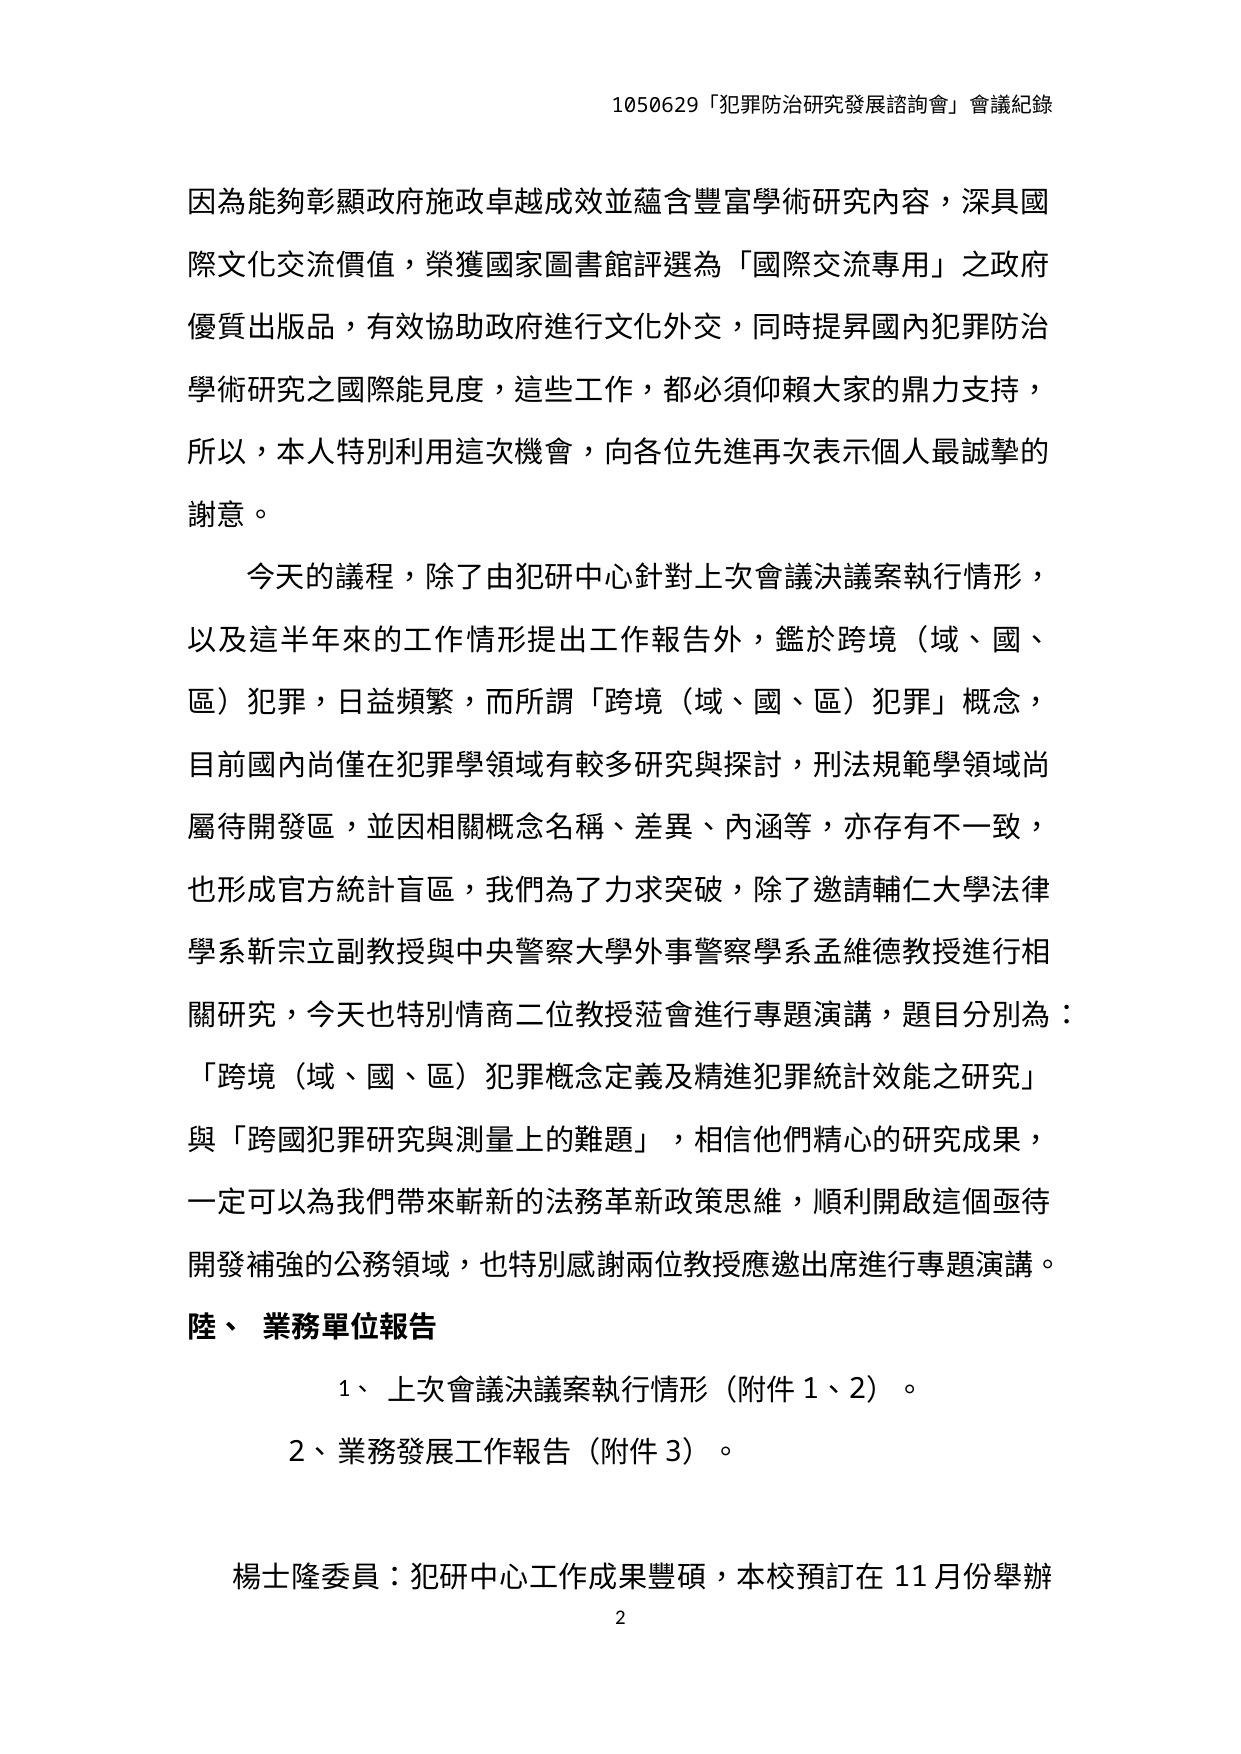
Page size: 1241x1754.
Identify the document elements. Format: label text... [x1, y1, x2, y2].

list 業務發展工作報告（附件3）。 [288, 1408, 1053, 1471]
list 上次會議決議案執行情形（附件1、2）。 [337, 1348, 1053, 1408]
text 楊士隆委員：犯研中心工作成果豐碩，本校預訂在11月份舉辦一場國際性的藥物濫用防治研討會，敬邀共同辦理。 [232, 1533, 1053, 1596]
text 司法官學院從102年7月1日改制，成立犯罪防治研究中心正式編制，今年已經是第三年，我們無時無刻不在思考，如何運用精簡的人力與經費，協助法務部，擔任國家刑事政策智庫角色，並建立與學術界合作的橋樑。我們的努力，也得到很好的迴響，例如今年跟去年，連續兩年，我們出版的「犯罪狀況及其分析」研究專書，因為能夠彰顯政府施政卓越成效並蘊含豐富學術研究內容，深具國際文化交流價值，榮獲國家圖書館評選為「國際交流專用」之政府優質出版品，有效協助政府進行文化外交，同時提昇國內犯罪防治學術研究之國際能見度，這些工作，都必須仰賴大家的鼎力支持，所以，本人特別利用這次機會，向各位先進再次表示個人最誠摰的謝意。 [187, 158, 1053, 406]
